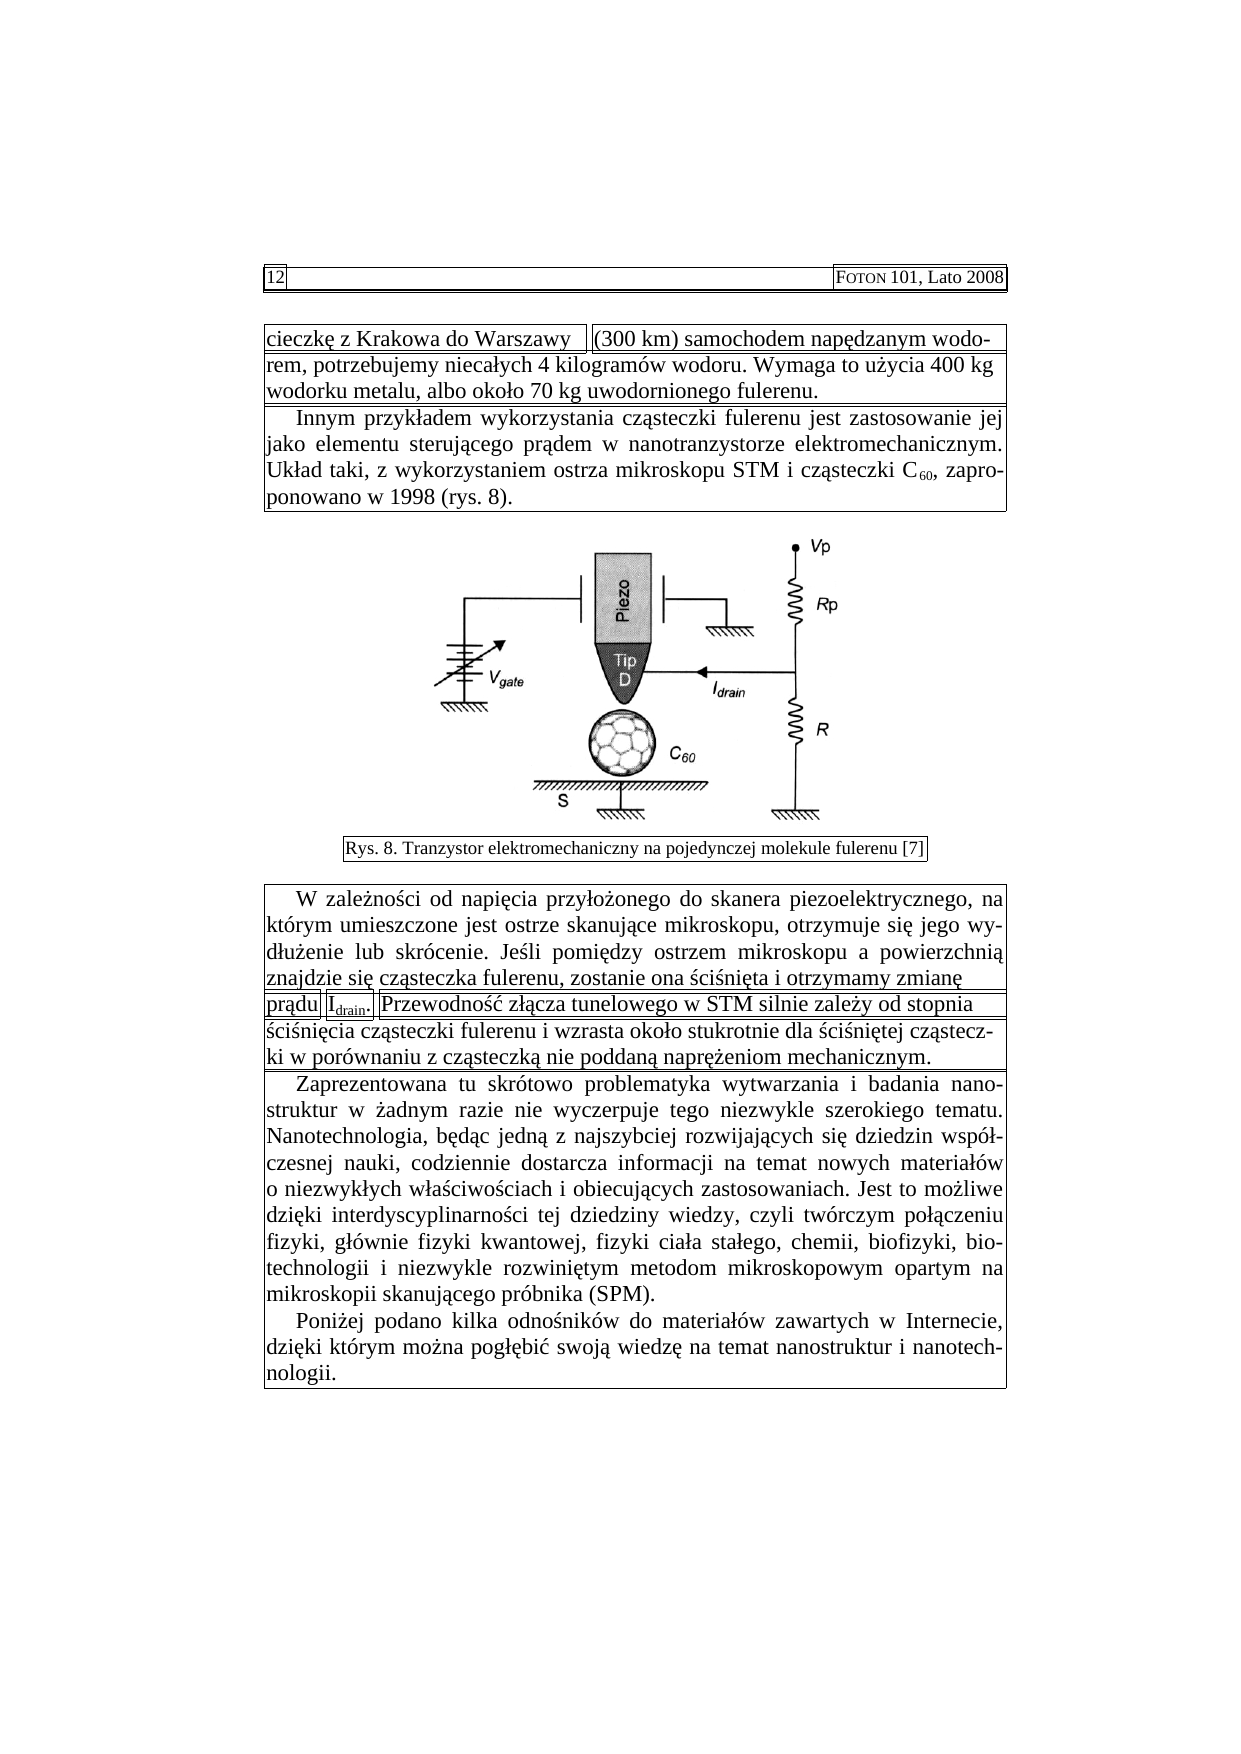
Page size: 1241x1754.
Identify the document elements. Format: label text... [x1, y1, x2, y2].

text (300 km) samochodem napędzanym wodo- [594, 325, 1006, 350]
text 12 [266, 268, 286, 287]
text prądu [266, 991, 320, 1016]
text ściśnięcia cząsteczki fulerenu i wzrasta około stukrotnie dla ściśniętej cząstecz- ki w porównaniu z cząsteczką nie poddaną naprężeniom mechanicznym. [266, 1017, 1006, 1069]
text Innym przykładem wykorzystania cząsteczki fulerenu jest zastosowanie jej jako elementu sterującego prądem w nanotranzystorze elektromechanicznym. Układ taki, z wykorzystaniem ostrza mikroskopu STM i cząsteczki C60, zapro- ponowano w 1998 (rys. 8). [266, 404, 1004, 509]
text cieczkę z Krakowa do Warszawy [266, 325, 586, 350]
text Poniżej podano kilka odnośników do materiałów zawartych w Internecie, dzięki którym można pogłębić swoją wiedzę na temat nanostruktur i nanotech- nologii. [266, 1307, 1004, 1386]
text Przewodność złącza tunelowego w STM silnie zależy od stopnia [381, 991, 1006, 1016]
text FOTON 101, Lato 2008 [835, 268, 1006, 287]
picture [433, 536, 839, 825]
text rem, potrzebujemy niecałych 4 kilogramów wodoru. Wymaga to użycia 400 kg wodorku metalu, albo około 70 kg uwodornionego fulerenu. [266, 351, 1006, 403]
text W zależności od napięcia przyłożonego do skanera piezoelektrycznego, na którym umieszczone jest ostrze skanujące mikroskopu, otrzymuje się jego wy- dłużenie lub skrócenie. Jeśli pomiędzy ostrzem mikroskopu a powierzchnią znajdzie się cząsteczka fulerenu, zostanie ona ściśnięta i otrzymamy zmianę [266, 885, 1004, 991]
text Rys. 8. Tranzystor elektromechaniczny na pojedynczej molekule fulerenu [7] [345, 837, 927, 859]
text Idrain. [328, 991, 373, 1016]
text Zaprezentowana tu skrótowo problematyka wytwarzania i badania nano- struktur w żadnym razie nie wyczerpuje tego niezwykle szerokiego tematu. Nanotechnologia, będąc jedną z najszybciej rozwijających się dziedzin współ- czesnej nauki, codziennie dostarcza informacji na temat nowych materiałów o niezwykłych właściwościach i obiecujących zastosowaniach. Jest to możliwe dzięki interdyscyplinarności tej dziedziny wiedzy, czyli twórczym połączeniu fizyki, głównie fizyki kwantowej, fizyki ciała stałego, chemii, biofizyki, bio- technologii i niezwykle rozwiniętym metodom mikroskopowym opartym na mikroskopii skanującego próbnika (SPM). [266, 1070, 1004, 1307]
